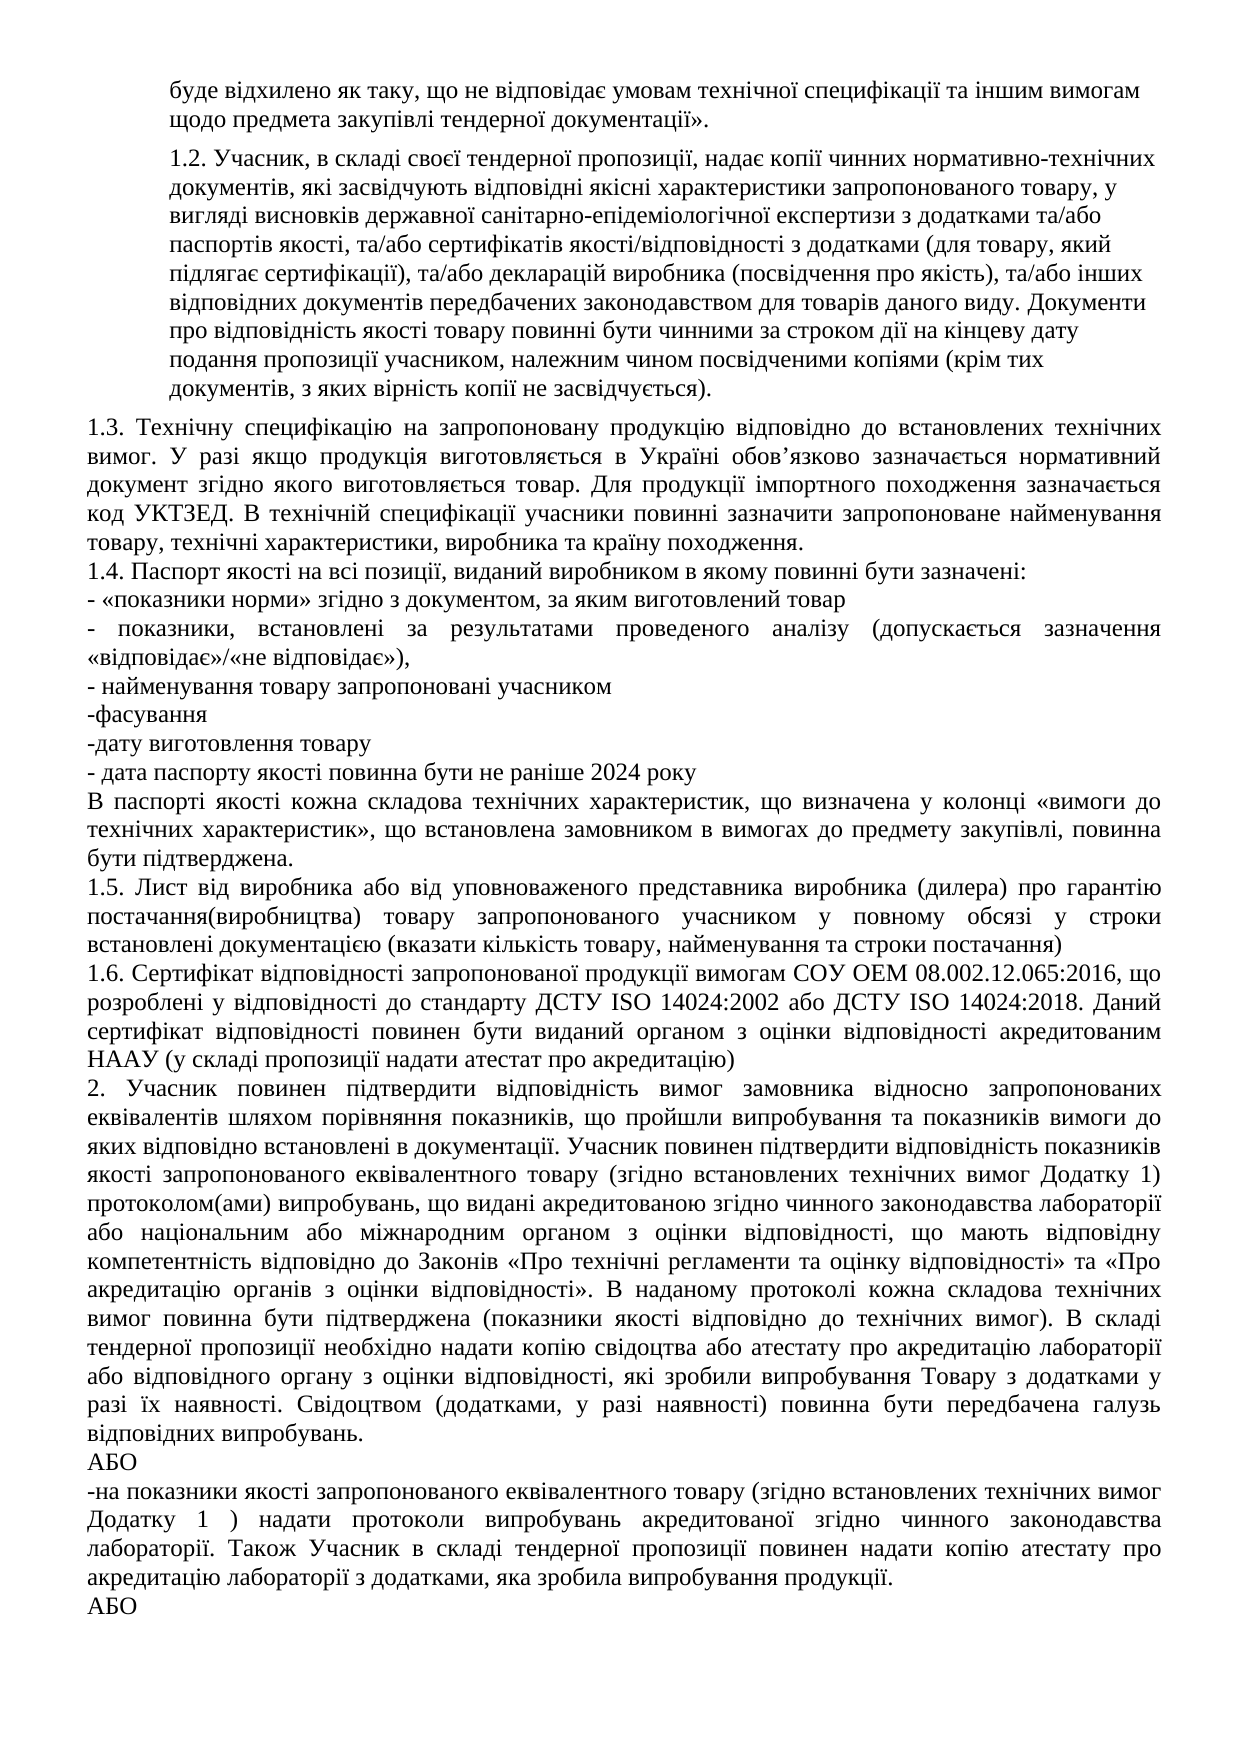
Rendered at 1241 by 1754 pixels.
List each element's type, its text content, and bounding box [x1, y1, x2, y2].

list 1.6. Сертифікат відповідності запропонованої продукції вимогам СОУ ОЕМ 08.002.12.065:2016, що розроблені у відповідності до стандарту ДСТУ ISO 14024:2002 або ДСТУ ISO 14024:2018. Даний сертифікат відповідності повинен бути виданий органом з оцінки відповідності акредитованим НААУ (у складі пропозиції надати атестат про акредитацію) [87, 958, 1162, 1073]
list В паспорті якості кожна складова технічних характеристик, що визначена у колонці «вимоги до технічних характеристик», що встановлена замовником в вимогах до предмету закупівлі, повинна бути підтверджена. [87, 786, 1162, 872]
list 1.3. Технічну специфікацію на запропоновану продукцію відповідно до встановлених технічних вимог. У разі якщо продукція виготовляється в Україні обов’язково зазначається нормативний документ згідно якого виготовляється товар. Для продукції імпортного походження зазначається код УКТЗЕД. В технічній специфікації учасники повинні зазначити запропоноване найменування товару, технічні характеристики, виробника та країну походження. [87, 412, 1162, 556]
list АБО [87, 1591, 1162, 1619]
list - найменування товару запропоновані учасником [87, 671, 1162, 699]
list - показники, встановлені за результатами проведеного аналізу (допускається зазначення «відповідає»/«не відповідає»), [87, 613, 1162, 671]
list -фасування [87, 699, 1162, 728]
list -на показники якості запропонованого еквівалентного товару (згідно встановлених технічних вимог Додатку 1 ) надати протоколи випробувань акредитованої згідно чинного законодавства лабораторії. Також Учасник в складі тендерної пропозиції повинен надати копію атестату про акредитацію лабораторії з додатками, яка зробила випробування продукції. [87, 1476, 1162, 1591]
list - дата паспорту якості повинна бути не раніше 2024 року [87, 757, 1162, 786]
list 1.2. Учасник, в складі своєї тендерної пропозиції, надає копії чинних нормативно-технічних документів, які засвідчують відповідні якісні характеристики запропонованого товару, у вигляді висновків державної санітарно-епідеміологічної експертизи з додатками та/або паспортів якості, та/або сертифікатів якості/відповідності з додатками (для товару, який підлягає сертифікації), та/або декларацій виробника (посвідчення про якість), та/або інших відповідних документів передбачених законодавством для товарів даного виду. Документи про відповідність якості товару повинні бути чинними за строком дії на кінцеву дату подання пропозиції учасником, належним чином посвідченими копіями (крім тих документів, з яких вірність копії не засвідчується). [132, 143, 1162, 402]
list 2. Учасник повинен підтвердити відповідність вимог замовника відносно запропонованих еквівалентів шляхом порівняння показників, що пройшли випробування та показників вимоги до яких відповідно встановлені в документації. Учасник повинен підтвердити відповідність показників якості запропонованого еквівалентного товару (згідно встановлених технічних вимог Додатку 1) протоколом(ами) випробувань, що видані акредитованою згідно чинного законодавства лабораторії або національним або міжнародним органом з оцінки відповідності, що мають відповідну компетентність відповідно до Законів «Про технічні регламенти та оцінку відповідності» та «Про акредитацію органів з оцінки відповідності». В наданому протоколі кожна складова технічних вимог повинна бути підтверджена (показники якості відповідно до технічних вимог). В складі тендерної пропозиції необхідно надати копію свідоцтва або атестату про акредитацію лабораторії або відповідного органу з оцінки відповідності, які зробили випробування Товару з додатками у разі їх наявності. Свідоцтвом (додатками, у разі наявності) повинна бути передбачена галузь відповідних випробувань. [87, 1073, 1162, 1447]
list буде відхилено як таку, що не відповідає умовам технічної специфікації та іншим вимогам щодо предмета закупівлі тендерної документації». [132, 75, 1162, 132]
list - «показники норми» згідно з документом, за яким виготовлений товар [87, 584, 1162, 613]
list 1.5. Лист від виробника або від уповноваженого представника виробника (дилера) про гарантію постачання(виробництва) товару запропонованого учасником у повному обсязі у строки встановлені документацією (вказати кількість товару, найменування та строки постачання) [87, 872, 1162, 958]
list АБО [87, 1447, 1162, 1476]
list 1.4. Паспорт якості на всі позиції, виданий виробником в якому повинні бути зазначені: [87, 556, 1162, 584]
list -дату виготовлення товару [87, 728, 1162, 757]
